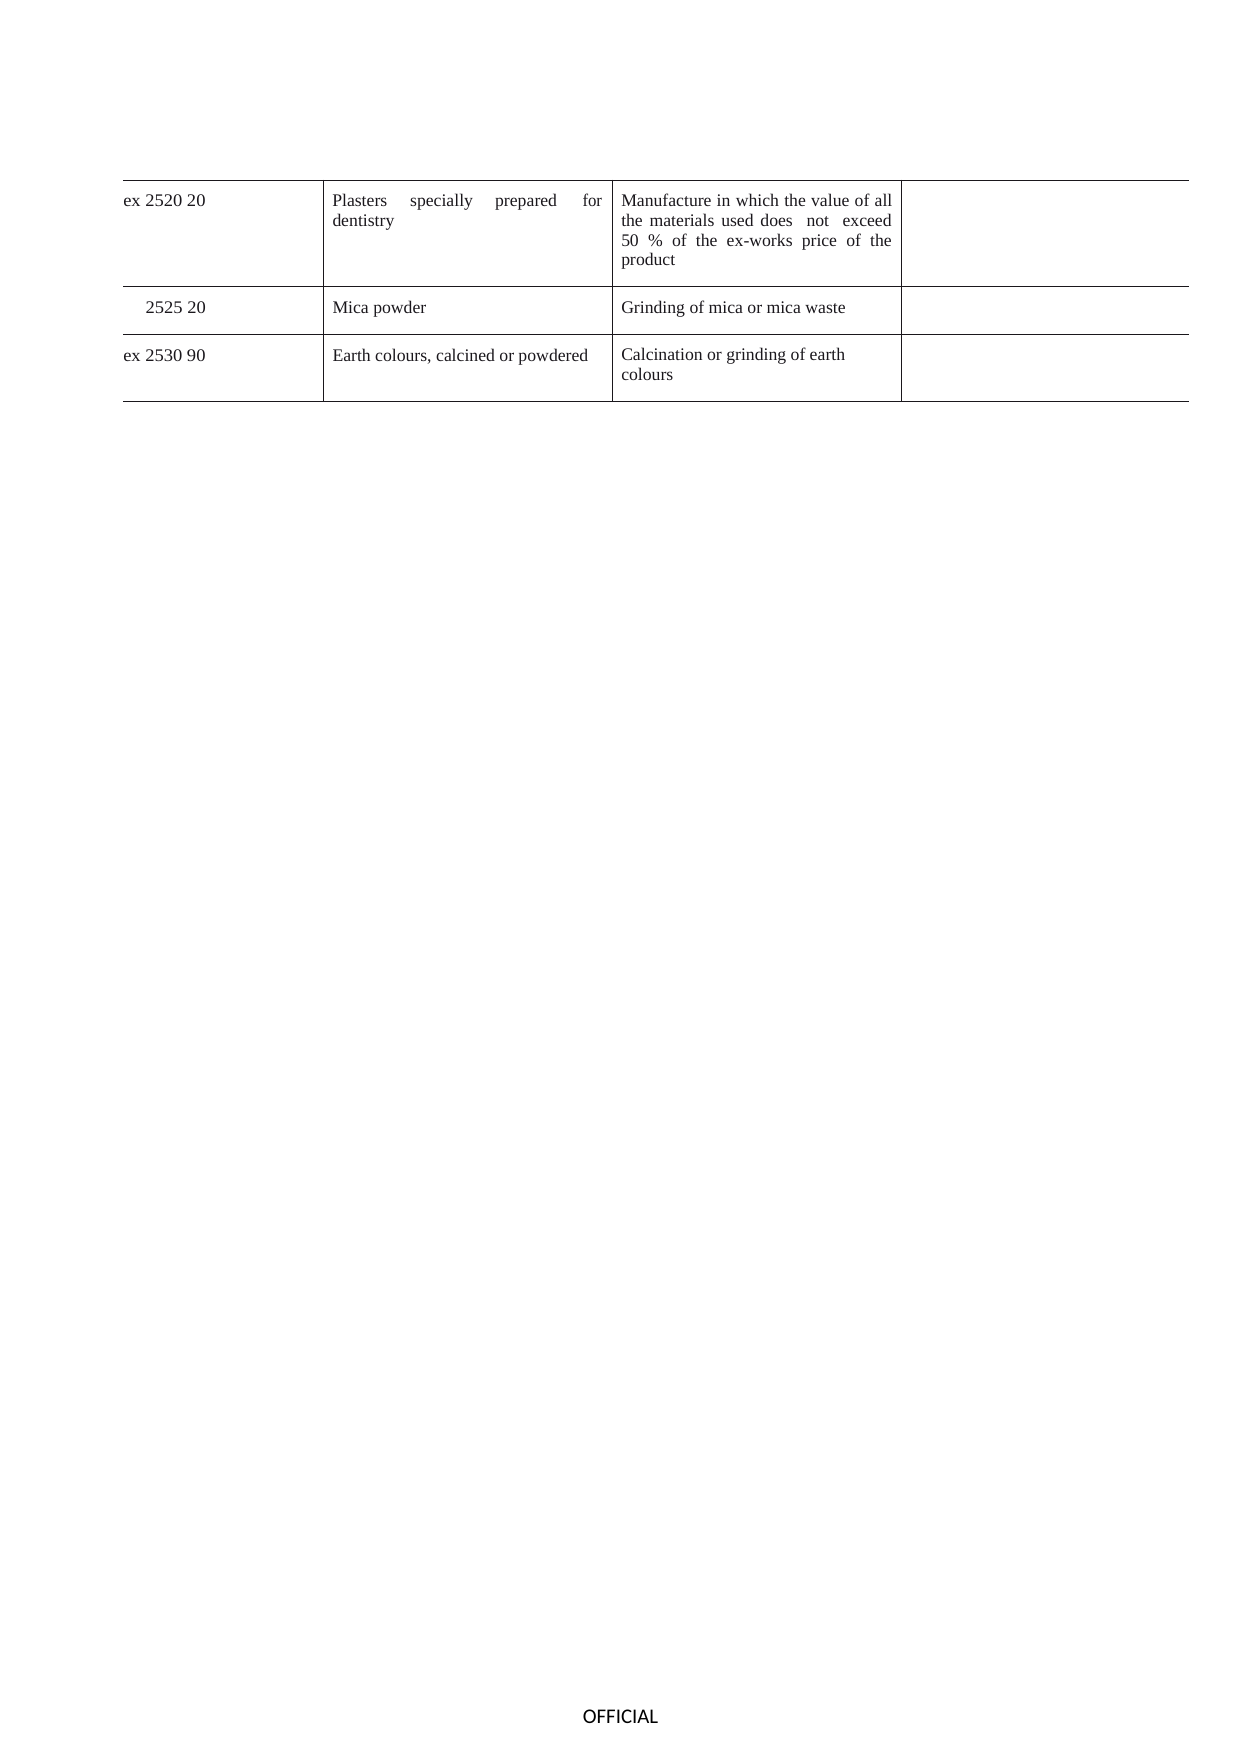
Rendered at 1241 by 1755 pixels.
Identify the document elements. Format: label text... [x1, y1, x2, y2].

table_cell Earth colours, calcined or powdered [324, 335, 612, 401]
table_cell ex 2520 20 [123, 181, 323, 286]
table_cell [902, 181, 1189, 286]
table_cell [902, 335, 1189, 401]
table_cell Manufacture in which the value of all the materials used does not exceed 50 % of the ex-works price of the product [613, 181, 901, 286]
table_cell Mica powder [324, 287, 612, 334]
table_cell [902, 287, 1189, 334]
table_cell Plasters specially prepared for dentistry [324, 181, 612, 286]
table_cell Calcination or grinding of earth colours [613, 335, 901, 401]
table_cell Grinding of mica or mica waste [613, 287, 901, 334]
table_cell ex 2530 90 [123, 335, 323, 401]
table_cell 2525 20 [123, 287, 323, 334]
